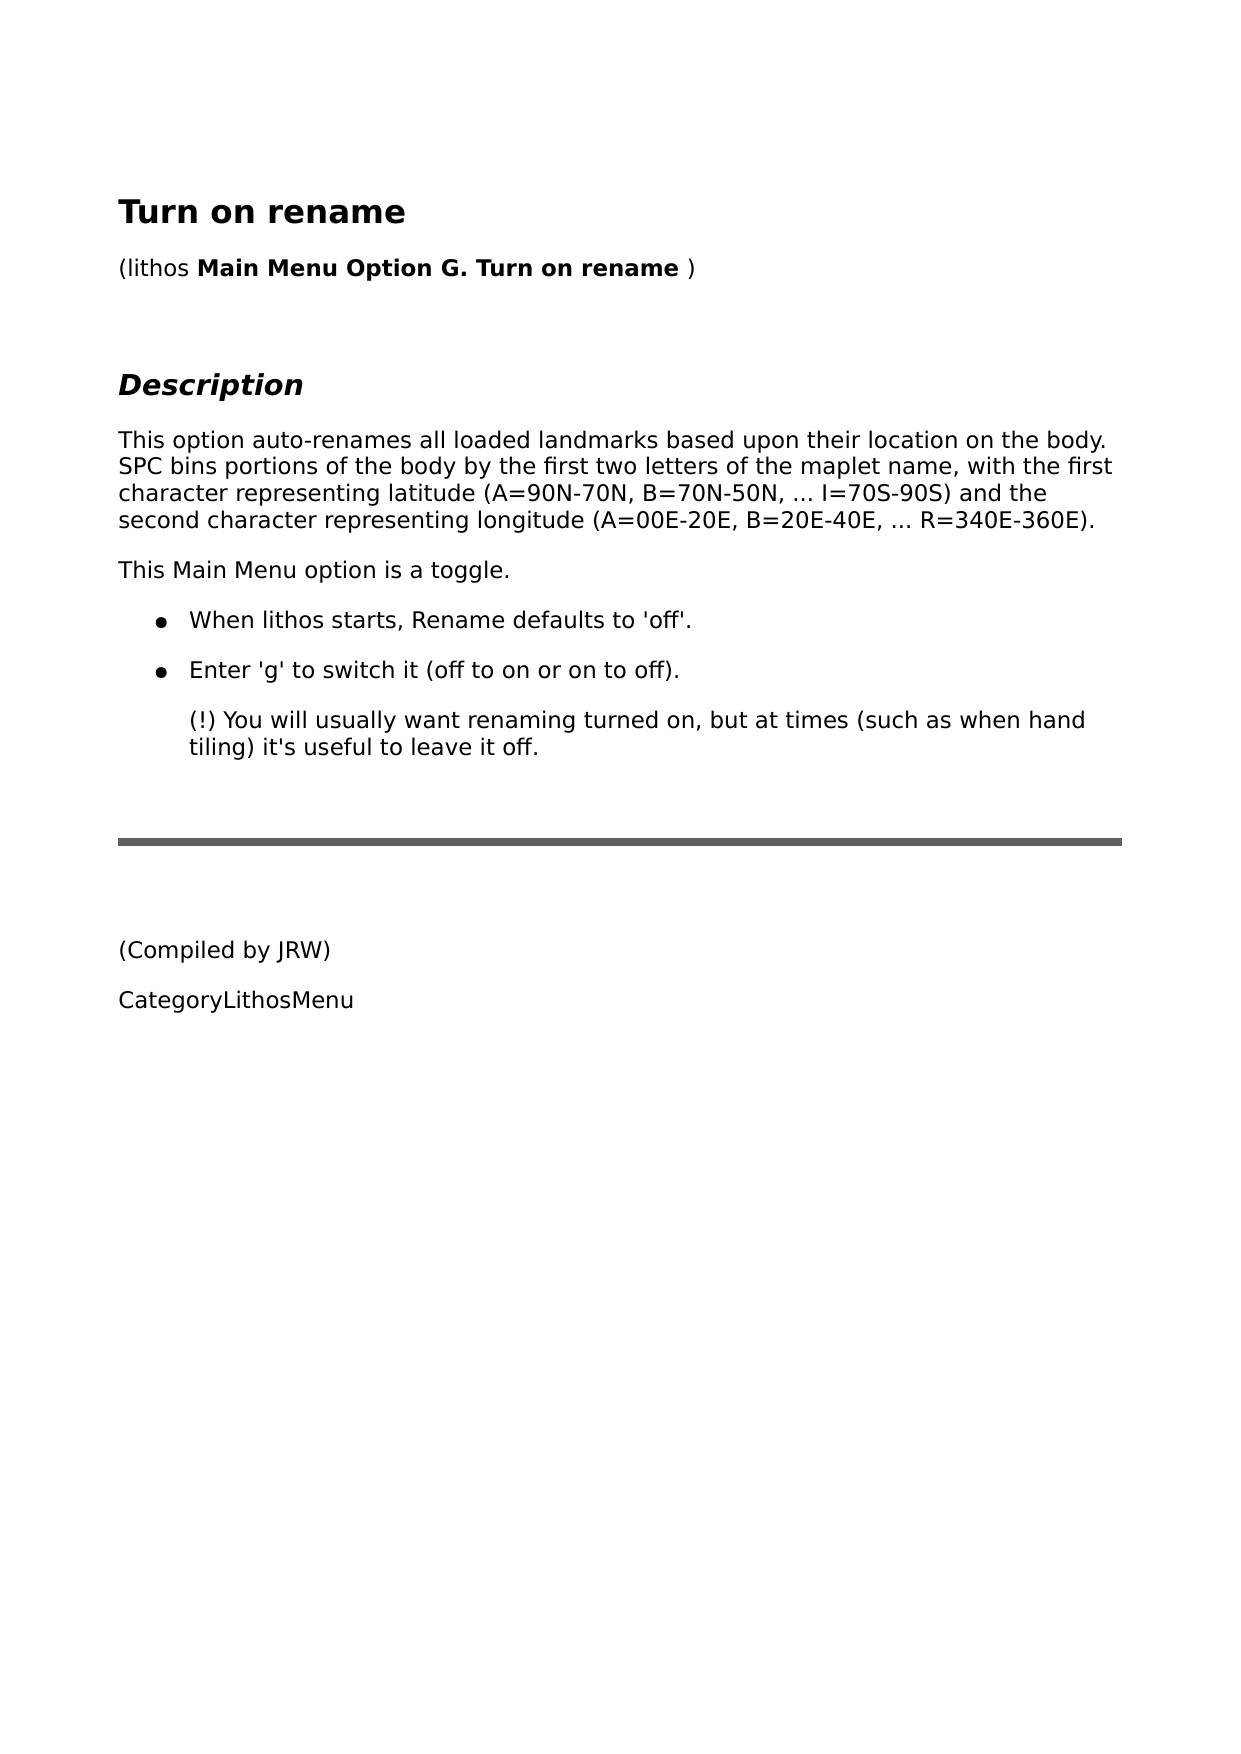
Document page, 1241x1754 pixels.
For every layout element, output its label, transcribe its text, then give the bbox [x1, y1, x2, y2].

text This option auto-renames all loaded landmarks based upon their location on the body. SPC bins portions of the body by the first two letters of the maplet name, with the first character representing latitude (A=90N-70N, B=70N-50N, ... I=70S-90S) and the second character representing longitude (A=00E-20E, B=20E-40E, ... R=340E-360E). [118, 427, 1122, 533]
list When lithos starts, Rename defaults to 'off'. [153, 607, 1122, 634]
text (lithos Main Menu Option G. Turn on rename ) [118, 255, 1122, 282]
subtitle Turn on rename [118, 193, 1122, 231]
subtitle Description [118, 369, 1122, 402]
text This Main Menu option is a toggle. [118, 557, 1122, 584]
text (Compiled by JRW) [118, 937, 1122, 964]
list (!) You will usually want renaming turned on, but at times (such as when hand tiling) it's useful to leave it off. [153, 708, 1122, 761]
text CategoryLithosMenu [118, 987, 1122, 1014]
list Enter 'g' to switch it (off to on or on to off). [153, 657, 1122, 684]
